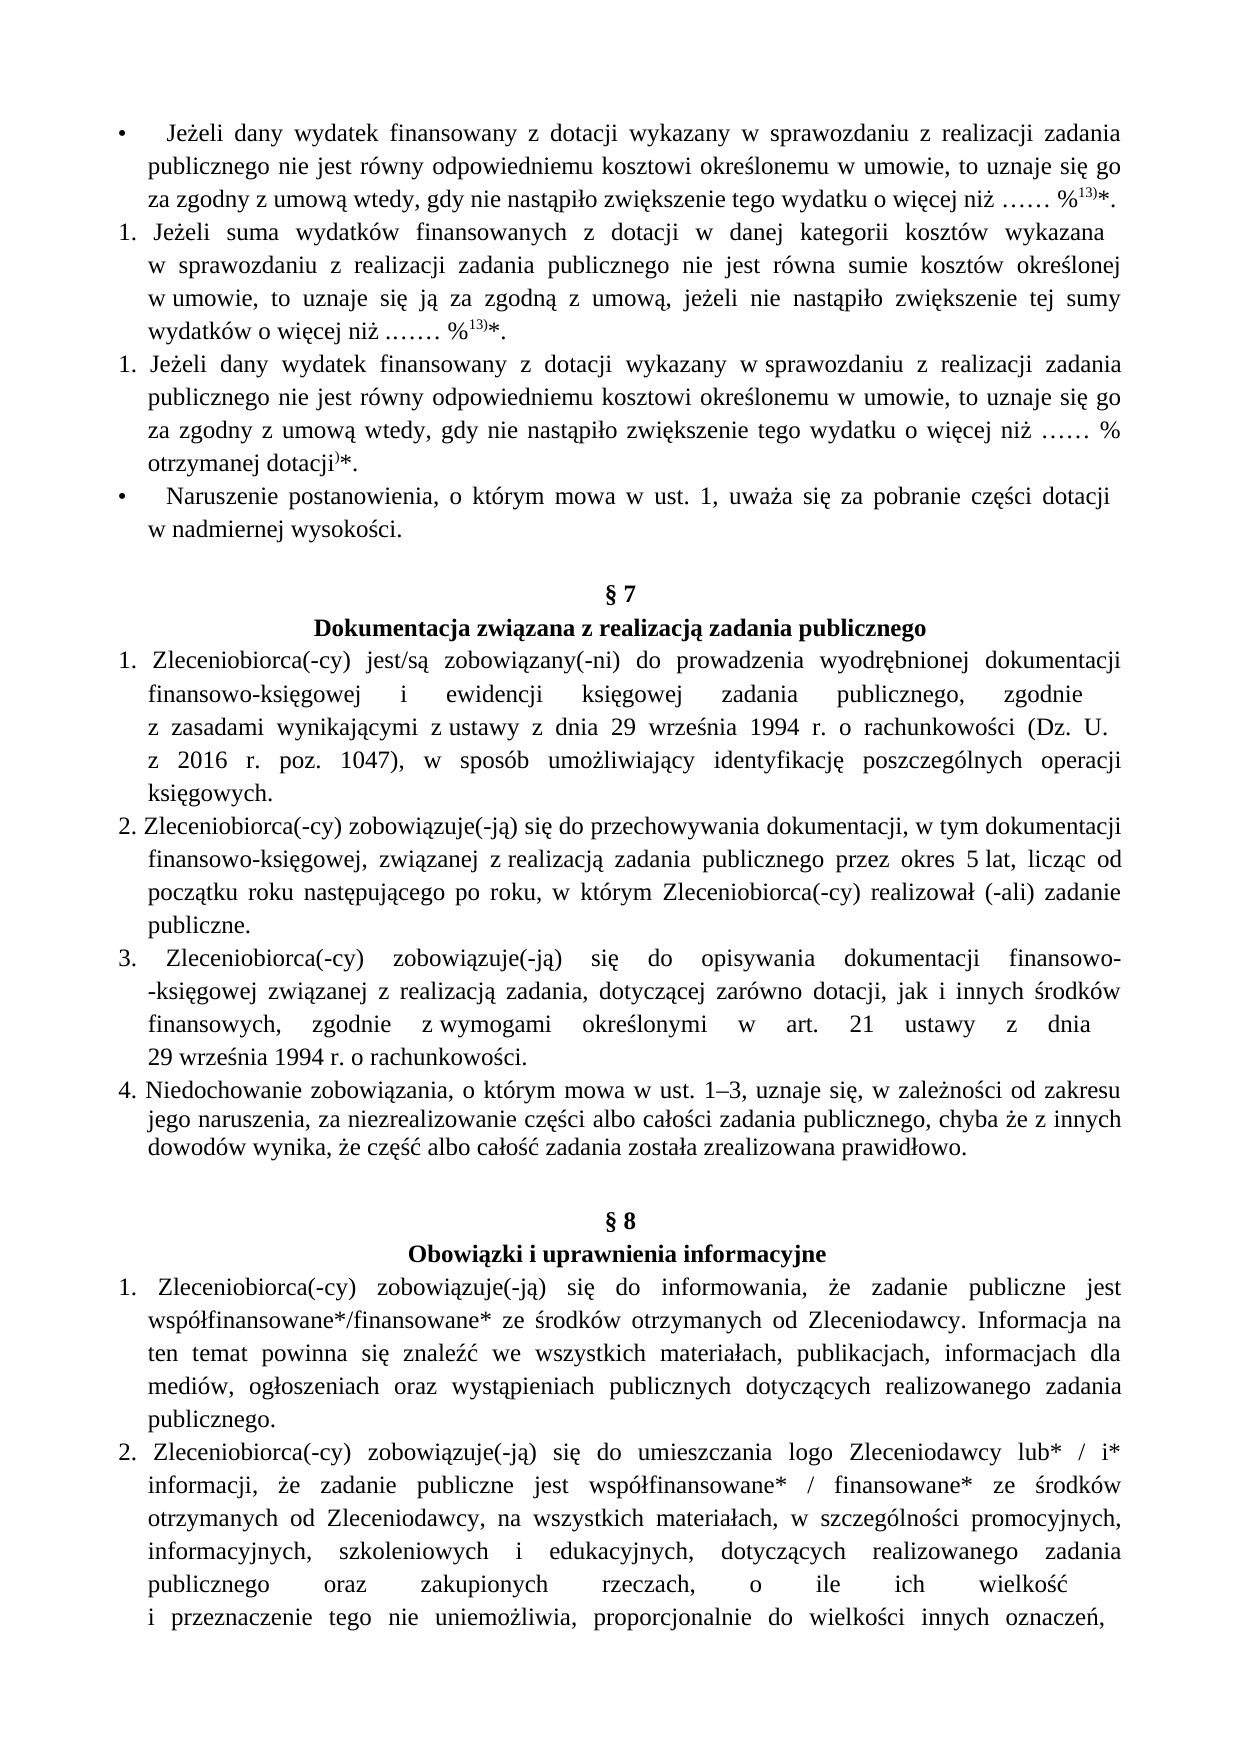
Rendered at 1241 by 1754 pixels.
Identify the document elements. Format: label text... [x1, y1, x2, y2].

text § 8 [118, 1206, 1122, 1234]
text 2. Zleceniobiorca(-cy) zobowiązuje(-ją) się do przechowywania dokumentacji, w tym dokumentacji finansowo-księgowej, związanej z realizacją zadania publicznego przez okres 5 lat, licząc od początku roku następującego po roku, w którym Zleceniobiorca(-cy) realizował (-ali) zadanie publiczne. [118, 811, 1122, 938]
list Jeżeli dany wydatek finansowany z dotacji wykazany w sprawozdaniu z realizacji zadania publicznego nie jest równy odpowiedniemu kosztowi określonemu w umowie, to uznaje się go za zgodny z umową wtedy, gdy nie nastąpiło zwiększenie tego wydatku o więcej niż …… %13)*. [110, 118, 1122, 213]
text 1. Zleceniobiorca(-cy) jest/są zobowiązany(-ni) do prowadzenia wyodrębnionej dokumentacji finansowo-księgowej i ewidencji księgowej zadania publicznego, zgodnie z zasadami wynikającymi z ustawy z dnia 29 września 1994 r. o rachunkowości (Dz. U. z 2016 r. poz. 1047), w sposób umożliwiający identyfikację poszczególnych operacji księgowych. [118, 646, 1122, 806]
text § 7 [118, 579, 1122, 608]
text Obowiązki i uprawnienia informacyjne [118, 1239, 1122, 1268]
text 2. Zleceniobiorca(-cy) zobowiązuje(-ją) się do umieszczania logo Zleceniodawcy lub* / i* informacji, że zadanie publiczne jest współfinansowane* / finansowane* ze środków otrzymanych od Zleceniodawcy, na wszystkich materiałach, w szczególności promocyjnych, informacyjnych, szkoleniowych i edukacyjnych, dotyczących realizowanego zadania publicznego oraz zakupionych rzeczach, o ile ich wielkość i przeznaczenie tego nie uniemożliwia, proporcjonalnie do wielkości innych oznaczeń, [118, 1437, 1122, 1631]
text 3. Zleceniobiorca(-cy) zobowiązuje(-ją) się do opisywania dokumentacji finansowo- -księgowej związanej z realizacją zadania, dotyczącej zarówno dotacji, jak i innych środków finansowych, zgodnie z wymogami określonymi w art. 21 ustawy z dnia 29 września 1994 r. o rachunkowości. [118, 943, 1122, 1071]
text Dokumentacja związana z realizacją zadania publicznego [118, 613, 1122, 641]
text 4. Niedochowanie zobowiązania, o którym mowa w ust. 1–3, uznaje się, w zależności od zakresu jego naruszenia, za niezrealizowanie części albo całości zadania publicznego, chyba że z innych dowodów wynika, że część albo całość zadania została zrealizowana prawidłowo. [118, 1075, 1122, 1161]
text 1. Zleceniobiorca(-cy) zobowiązuje(-ją) się do informowania, że zadanie publiczne jest współfinansowane*/finansowane* ze środków otrzymanych od Zleceniodawcy. Informacja na ten temat powinna się znaleźć we wszystkich materiałach, publikacjach, informacjach dla mediów, ogłoszeniach oraz wystąpieniach publicznych dotyczących realizowanego zadania publicznego. [118, 1272, 1122, 1433]
text 1. Jeżeli suma wydatków finansowanych z dotacji w danej kategorii kosztów wykazana w sprawozdaniu z realizacji zadania publicznego nie jest równa sumie kosztów określonej w umowie, to uznaje się ją za zgodną z umową, jeżeli nie nastąpiło zwiększenie tej sumy wydatków o więcej niż .…… %13)*. [118, 217, 1122, 345]
text 1. Jeżeli dany wydatek finansowany z dotacji wykazany w sprawozdaniu z realizacji zadania publicznego nie jest równy odpowiedniemu kosztowi określonemu w umowie, to uznaje się go za zgodny z umową wtedy, gdy nie nastąpiło zwiększenie tego wydatku o więcej niż …… % otrzymanej dotacji)*. [118, 349, 1122, 477]
list Naruszenie postanowienia, o którym mowa w ust. 1, uważa się za pobranie części dotacji w nadmiernej wysokości. [110, 481, 1122, 543]
